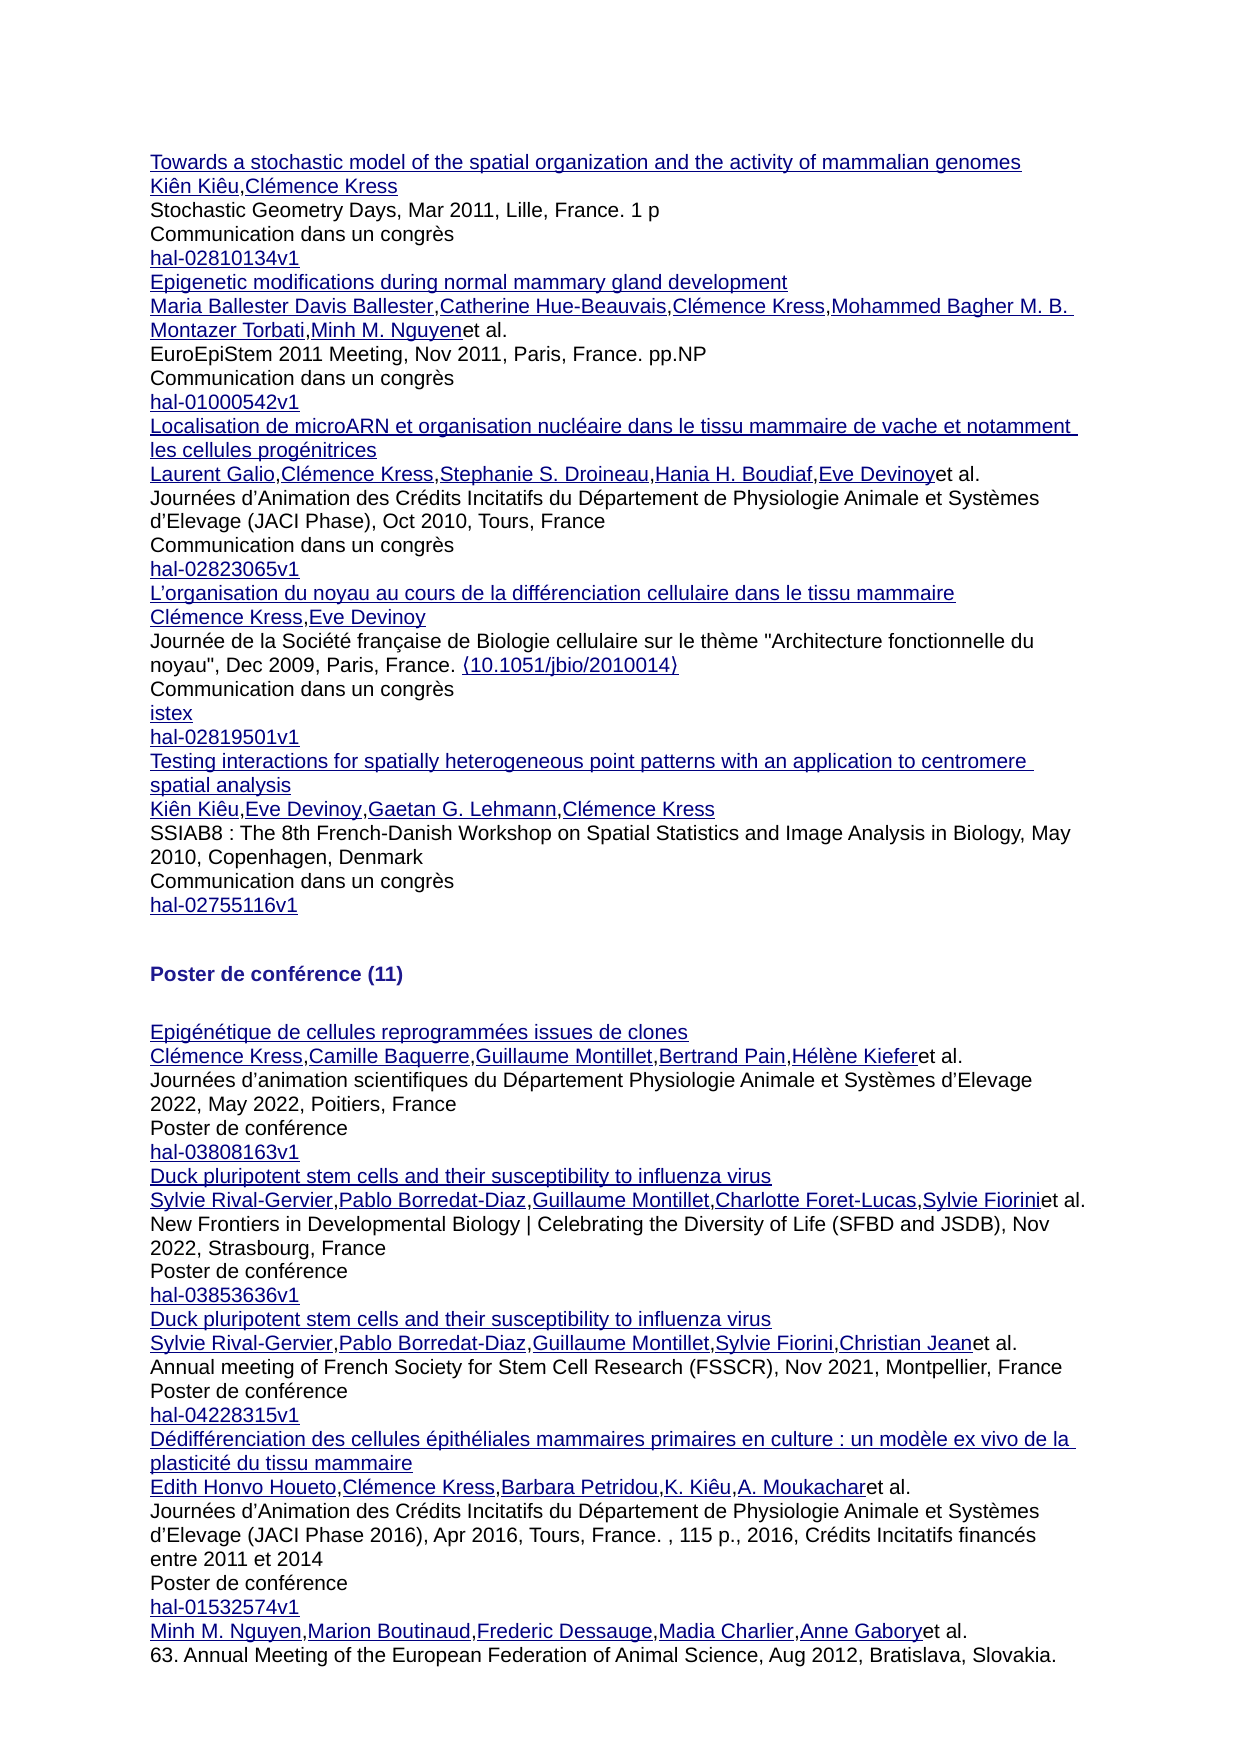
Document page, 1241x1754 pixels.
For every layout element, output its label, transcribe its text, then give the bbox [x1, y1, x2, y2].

table_cell Milking frequency modifies DNA methylation at a CSN1 regulatory region in the bovine mammary gland Minh M. Nguyen,Marion Boutinaud,Frederic Dessauge,Madia Charlier,Anne Gaboryet al. 63. Annual Meeting of the European Federation of Animal Science, Aug 2012, Bratislava, Slovakia. Wageningen Academic Publishers, Annual Meeting of the European Association for Animal Production, pp.476, 2012, 63rd annual meeting of the European Federation of Animal Science. ⟨10.3920/978-90-8686-761-5⟩ Poster de conférence hal-02745102v1 [150, 1619, 1090, 1667]
table_cell Towards a stochastic model of the spatial organization and the activity of mammalian genomes Kiên Kiêu,Clémence Kress Stochastic Geometry Days, Mar 2011, Lille, France. 1 p Communication dans un congrès hal-02810134v1 [150, 150, 1090, 270]
table_cell Dédifférenciation des cellules épithéliales mammaires primaires en culture : un modèle ex vivo de la plasticité du tissu mammaire Edith Honvo Houeto,Clémence Kress,Barbara Petridou,K. Kiêu,A. Moukacharet al. Journées d’Animation des Crédits Incitatifs du Département de Physiologie Animale et Systèmes d’Elevage (JACI Phase 2016), Apr 2016, Tours, France. , 115 p., 2016, Crédits Incitatifs financés entre 2011 et 2014 Poster de conférence hal-01532574v1 [150, 1427, 1090, 1619]
table_header Epigénétique de cellules reprogrammées issues de clones Clémence Kress,Camille Baquerre,Guillaume Montillet,Bertrand Pain,Hélène Kieferet al. Journées d’animation scientifiques du Département Physiologie Animale et Systèmes d’Elevage 2022, May 2022, Poitiers, France Poster de conférence hal-03808163v1 [150, 1020, 1090, 1163]
table_cell Testing interactions for spatially heterogeneous point patterns with an application to centromere spatial analysis Kiên Kiêu,Eve Devinoy,Gaetan G. Lehmann,Clémence Kress SSIAB8 : The 8th French-Danish Workshop on Spatial Statistics and Image Analysis in Biology, May 2010, Copenhagen, Denmark Communication dans un congrès hal-02755116v1 [150, 749, 1090, 917]
table_cell L’organisation du noyau au cours de la différenciation cellulaire dans le tissu mammaire Clémence Kress,Eve Devinoy Journée de la Société française de Biologie cellulaire sur le thème "Architecture fonctionnelle du noyau", Dec 2009, Paris, France. ⟨10.1051/jbio/2010014⟩ Communication dans un congrès istex hal-02819501v1 [150, 581, 1090, 749]
table_cell Localisation de microARN et organisation nucléaire dans le tissu mammaire de vache et notamment les cellules progénitrices Laurent Galio,Clémence Kress,Stephanie S. Droineau,Hania H. Boudiaf,Eve Devinoyet al. Journées d’Animation des Crédits Incitatifs du Département de Physiologie Animale et Systèmes d’Elevage (JACI Phase), Oct 2010, Tours, France Communication dans un congrès hal-02823065v1 [150, 414, 1090, 581]
table_cell Duck pluripotent stem cells and their susceptibility to influenza virus Sylvie Rival-Gervier,Pablo Borredat-Diaz,Guillaume Montillet,Charlotte Foret-Lucas,Sylvie Fioriniet al. New Frontiers in Developmental Biology | Celebrating the Diversity of Life (SFBD and JSDB), Nov 2022, Strasbourg, France Poster de conférence hal-03853636v1 [150, 1164, 1090, 1307]
table_cell Epigenetic modifications during normal mammary gland development Maria Ballester Davis Ballester,Catherine Hue-Beauvais,Clémence Kress,Mohammed Bagher M. B. Montazer Torbati,Minh M. Nguyenet al. EuroEpiStem 2011 Meeting, Nov 2011, Paris, France. pp.NP Communication dans un congrès hal-01000542v1 [150, 270, 1090, 413]
subtitle Poster de conférence (11) [150, 961, 1090, 985]
table_cell Duck pluripotent stem cells and their susceptibility to influenza virus Sylvie Rival-Gervier,Pablo Borredat-Diaz,Guillaume Montillet,Sylvie Fiorini,Christian Jeanet al. Annual meeting of French Society for Stem Cell Research (FSSCR), Nov 2021, Montpellier, France Poster de conférence hal-04228315v1 [150, 1307, 1090, 1427]
